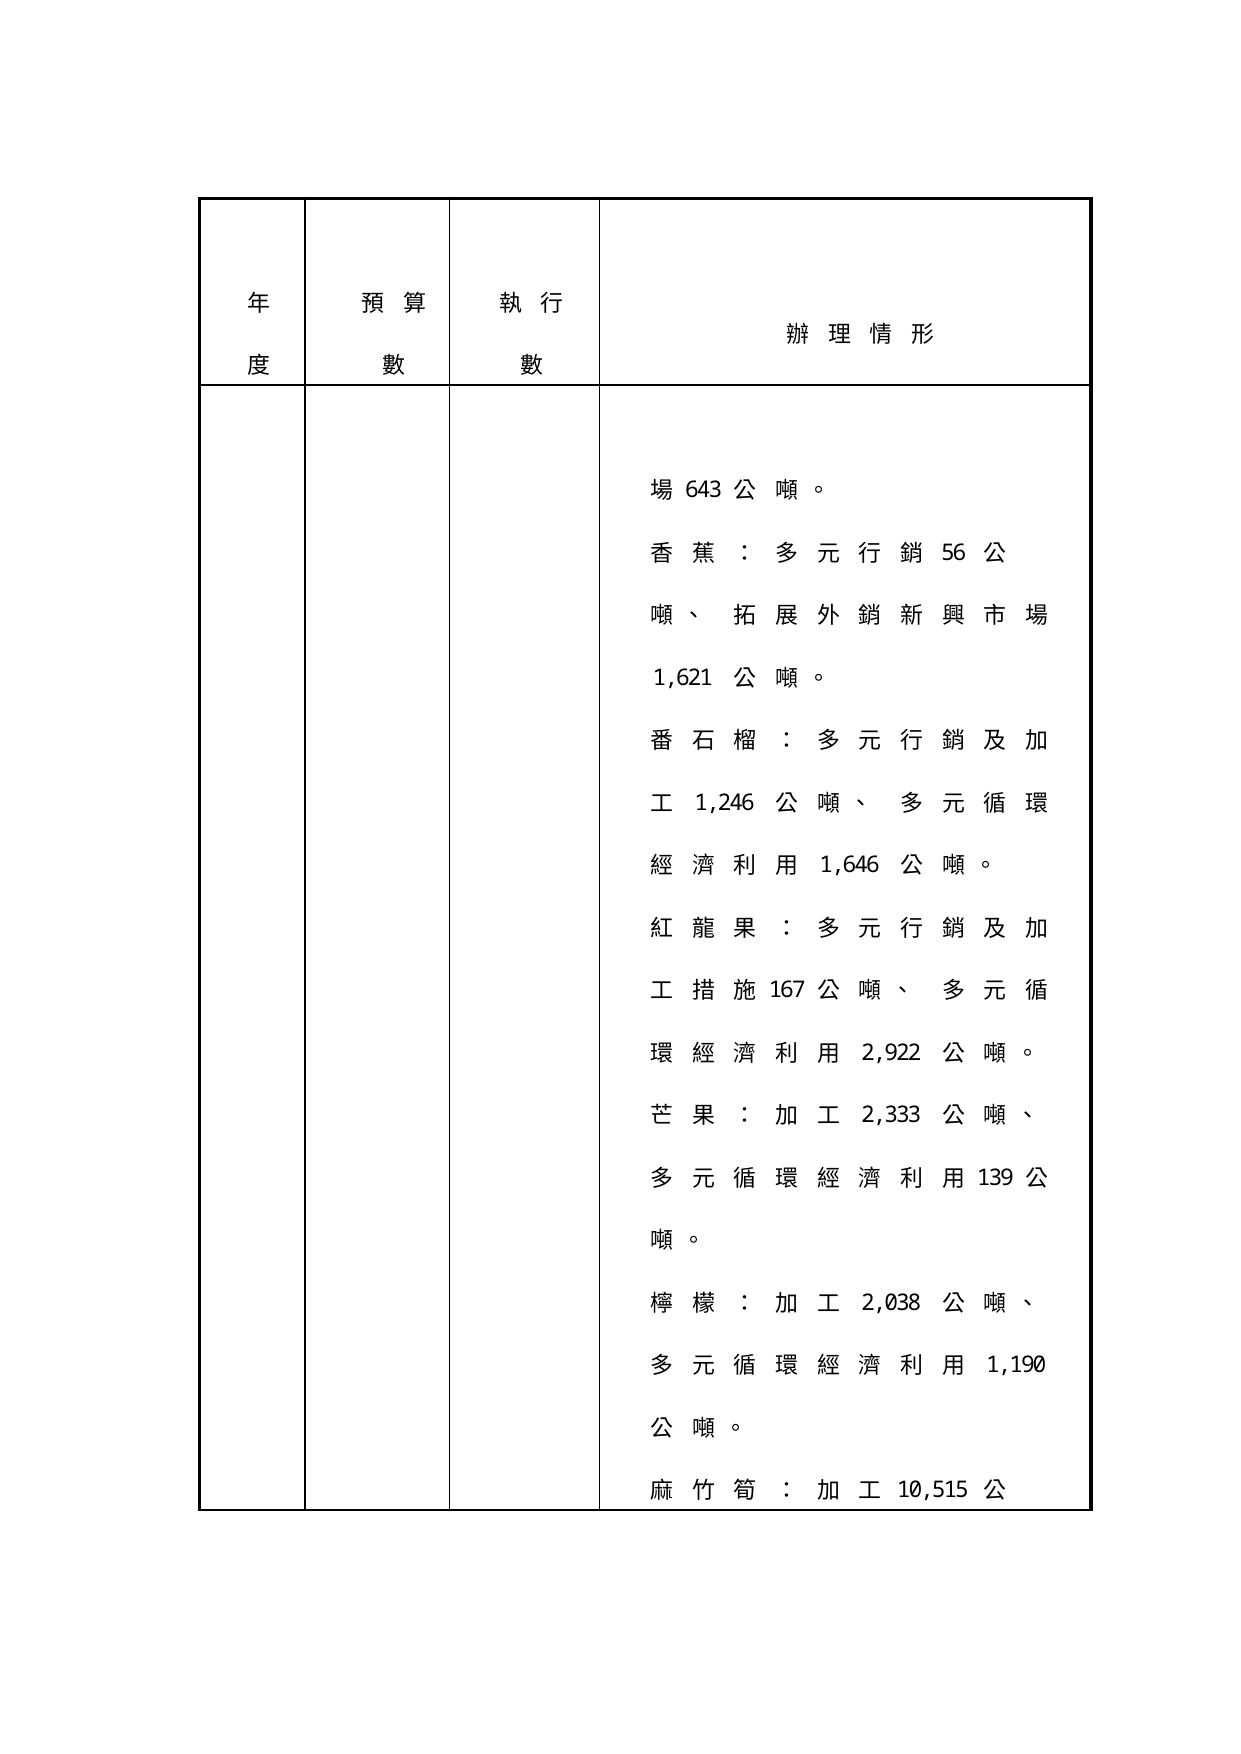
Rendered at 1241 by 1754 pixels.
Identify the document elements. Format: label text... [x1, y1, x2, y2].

table_cell [306, 386, 449, 1509]
table_header 執行數 [450, 200, 599, 384]
table_cell 場643公噸。 香蕉：多元行銷56公噸、拓展外銷新興市場1,621公噸。 番石榴：多元行銷及加工1,246公噸、多元循環經濟利用1,646公噸。 紅龍果：多元行銷及加工措施167公噸、多元循環經濟利用2,922公噸。 芒果：加工2,333公噸、多元循環經濟利用139公噸。 檸檬：加工2,038公噸、多元循環經濟利用1,190公噸。 麻竹筍：加工10,515公 [600, 386, 1089, 1509]
table_header 預算數 [306, 200, 449, 384]
table_cell [201, 386, 304, 1509]
table_cell [450, 386, 599, 1509]
table_header 辦理情形 [600, 200, 1089, 384]
table_header 年度 [201, 200, 304, 384]
